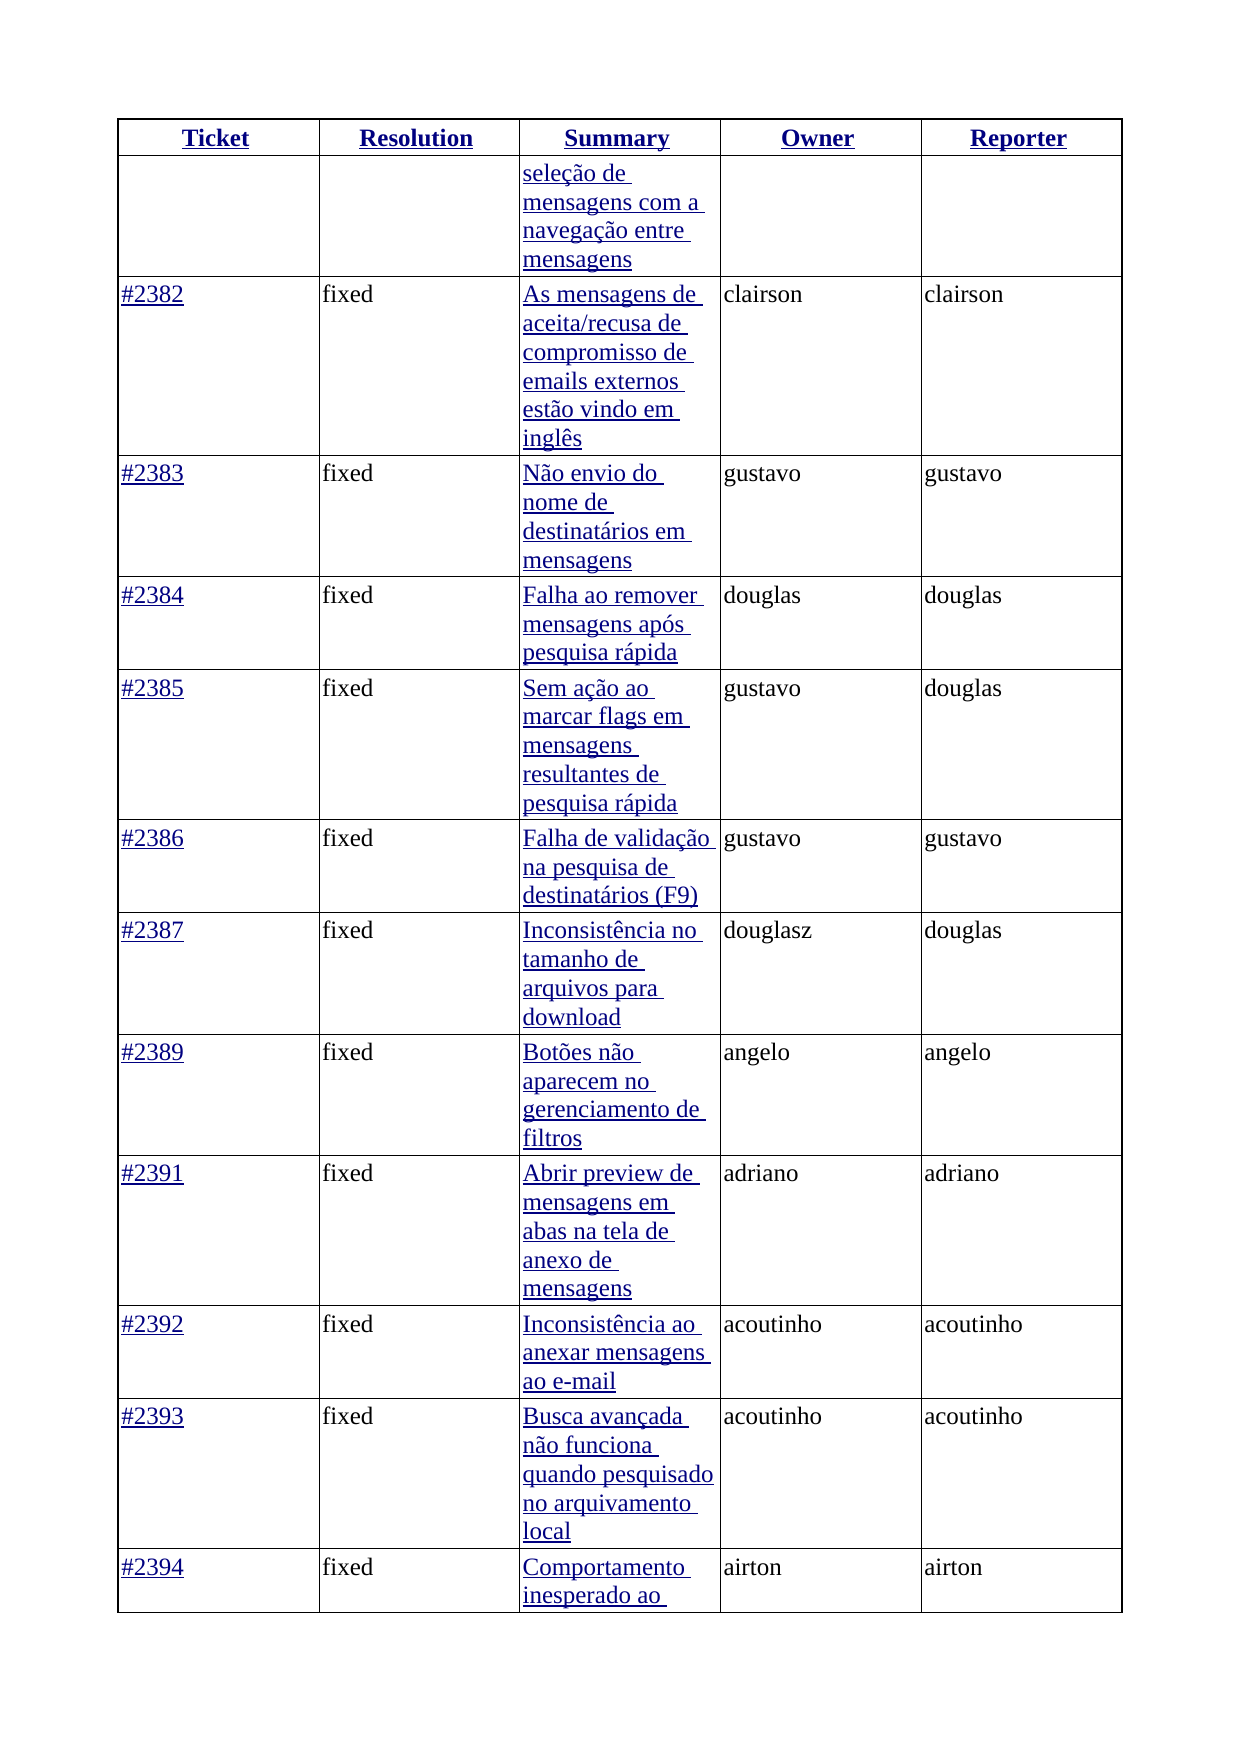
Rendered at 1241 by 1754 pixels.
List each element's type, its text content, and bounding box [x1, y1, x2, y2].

table_cell douglas [721, 577, 921, 669]
table_cell seleção de mensagens com a navegação entre mensagens [520, 156, 720, 276]
table_cell [922, 156, 1121, 276]
table_cell fixed [320, 1399, 519, 1548]
table_header Ticket [119, 120, 319, 154]
table_cell [320, 156, 519, 276]
table_cell fixed [320, 670, 519, 819]
table_header Summary [520, 120, 720, 154]
table_cell airton [721, 1549, 921, 1612]
table_cell douglas [922, 577, 1121, 669]
table_cell acoutinho [922, 1306, 1121, 1398]
table_cell Comportamento inesperado ao [520, 1549, 720, 1612]
table_header Owner [721, 120, 921, 154]
table_cell fixed [320, 1156, 519, 1305]
table_cell #2391 [119, 1156, 319, 1305]
table_cell Sem ação ao marcar flags em mensagens resultantes de pesquisa rápida [520, 670, 720, 819]
table_cell fixed [320, 1549, 519, 1612]
table_cell fixed [320, 456, 519, 576]
table_cell angelo [721, 1035, 921, 1155]
table_cell gustavo [922, 820, 1121, 912]
table_cell adriano [922, 1156, 1121, 1305]
table_cell #2386 [119, 820, 319, 912]
table_cell douglasz [721, 913, 921, 1033]
table_cell #2383 [119, 456, 319, 576]
table_cell Falha de validação na pesquisa de destinatários (F9) [520, 820, 720, 912]
table_cell fixed [320, 913, 519, 1033]
table_cell Falha ao remover mensagens após pesquisa rápida [520, 577, 720, 669]
table_cell #2387 [119, 913, 319, 1033]
table_cell Busca avançada não funciona quando pesquisado no arquivamento local [520, 1399, 720, 1548]
table_cell angelo [922, 1035, 1121, 1155]
table_header Resolution [320, 120, 519, 154]
table_header Reporter [922, 120, 1121, 154]
table_cell acoutinho [922, 1399, 1121, 1548]
table_cell fixed [320, 277, 519, 455]
table_cell #2384 [119, 577, 319, 669]
table_cell gustavo [922, 456, 1121, 576]
table_cell #2389 [119, 1035, 319, 1155]
table_cell #2393 [119, 1399, 319, 1548]
table_cell fixed [320, 577, 519, 669]
table_cell #2382 [119, 277, 319, 455]
table_cell gustavo [721, 670, 921, 819]
table_cell clairson [721, 277, 921, 455]
table_cell douglas [922, 913, 1121, 1033]
table_cell fixed [320, 820, 519, 912]
table_cell acoutinho [721, 1306, 921, 1398]
table_cell airton [922, 1549, 1121, 1612]
table_cell Botões não aparecem no gerenciamento de filtros [520, 1035, 720, 1155]
table_cell fixed [320, 1306, 519, 1398]
table_cell clairson [922, 277, 1121, 455]
table_cell Não envio do nome de destinatários em mensagens [520, 456, 720, 576]
table_cell douglas [922, 670, 1121, 819]
table_cell #2385 [119, 670, 319, 819]
table_cell Inconsistência ao anexar mensagens ao e-mail [520, 1306, 720, 1398]
table_cell [721, 156, 921, 276]
table_cell acoutinho [721, 1399, 921, 1548]
table_cell As mensagens de aceita/recusa de compromisso de emails externos estão vindo em inglês [520, 277, 720, 455]
table_cell #2394 [119, 1549, 319, 1612]
table_cell gustavo [721, 456, 921, 576]
table_cell adriano [721, 1156, 921, 1305]
table_cell Abrir preview de mensagens em abas na tela de anexo de mensagens [520, 1156, 720, 1305]
table_cell #2392 [119, 1306, 319, 1398]
table_cell Inconsistência no tamanho de arquivos para download [520, 913, 720, 1033]
table_cell fixed [320, 1035, 519, 1155]
table_cell [119, 156, 319, 276]
table_cell gustavo [721, 820, 921, 912]
